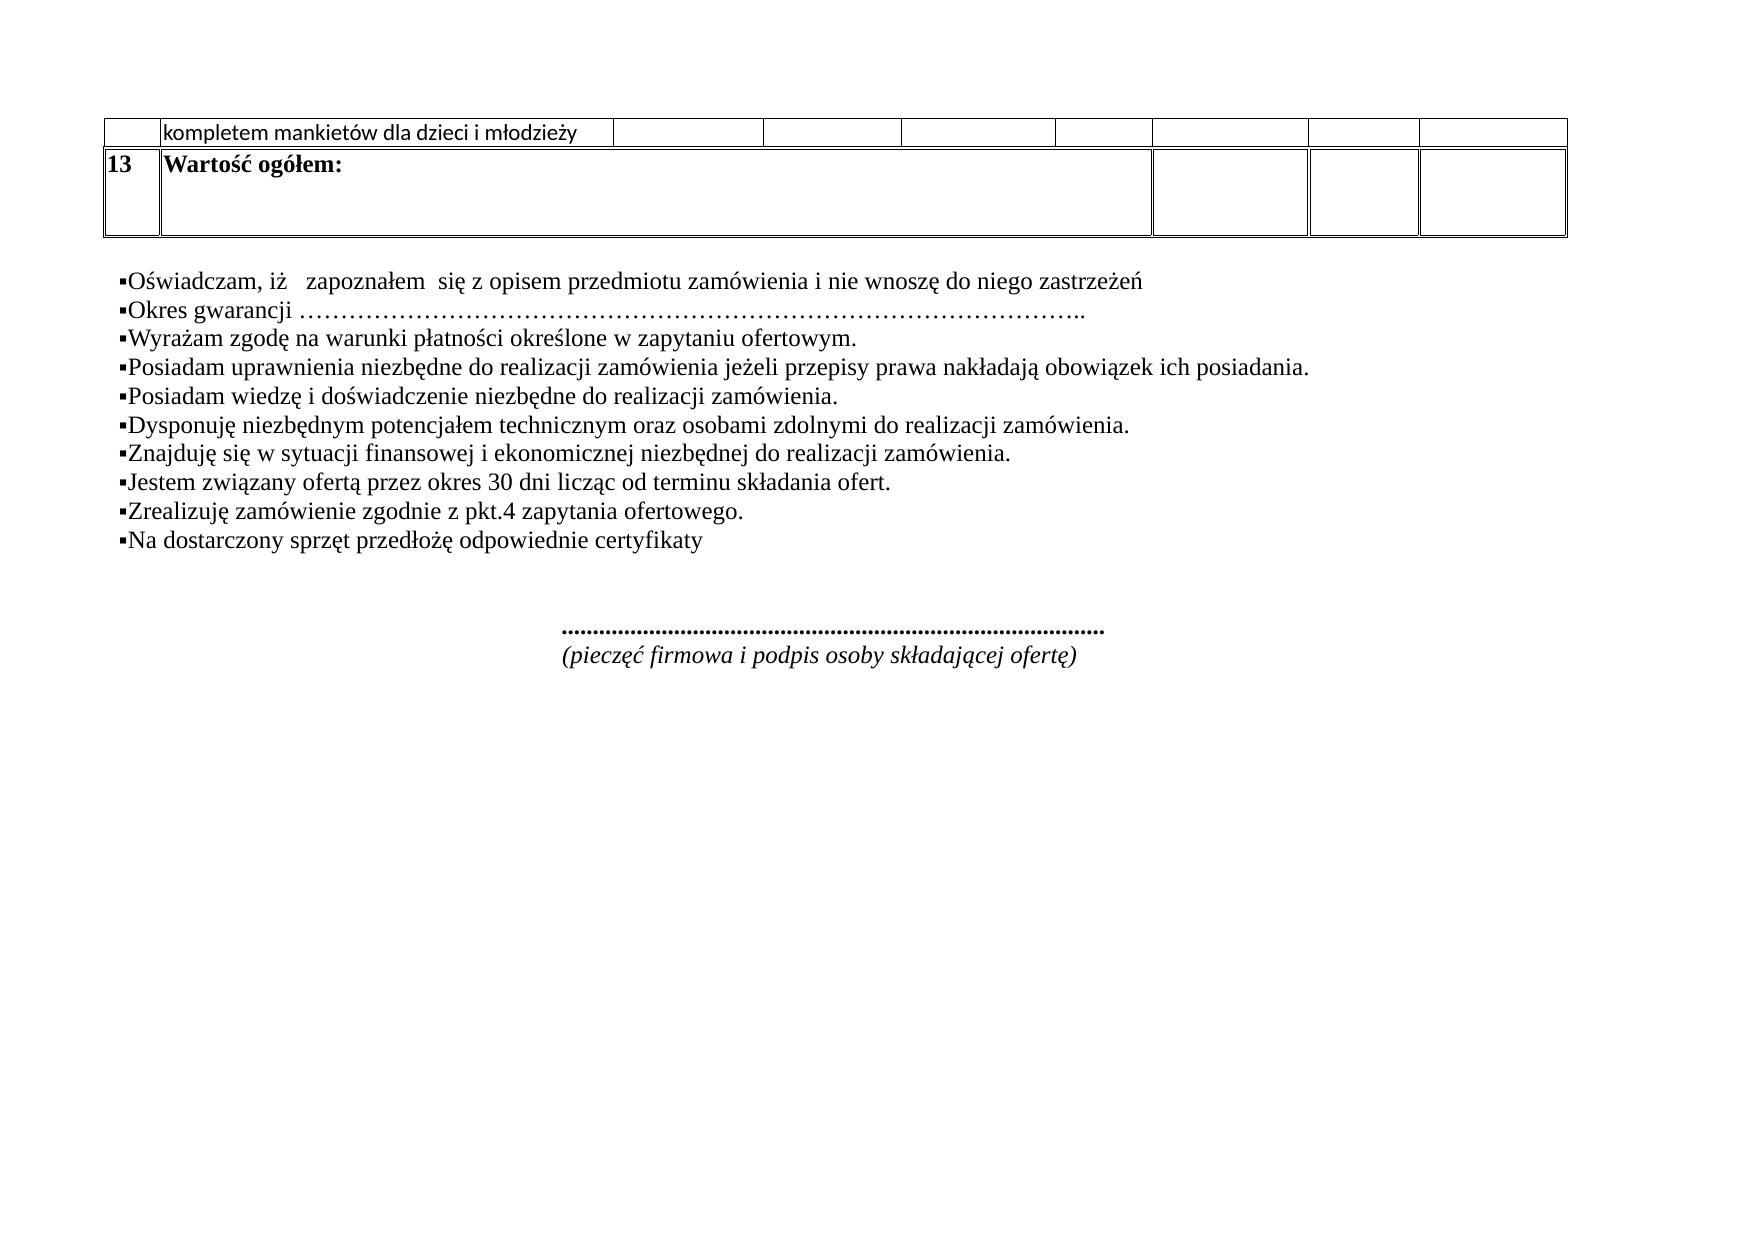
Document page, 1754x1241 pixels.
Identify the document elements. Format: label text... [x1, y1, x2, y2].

table_cell [614, 119, 763, 146]
table_header Wartość ogółem: [162, 150, 1151, 235]
table_header [1311, 150, 1418, 235]
table_header [1154, 150, 1307, 235]
list Na dostarczony sprzęt przedłożę odpowiednie certyfikaty [118, 525, 1636, 553]
table_cell [1309, 119, 1419, 146]
text ....................................................................................... [118, 611, 1636, 640]
list Okres gwarancji ………………………………………………………………………………….. [118, 295, 1636, 323]
list Wyrażam zgodę na warunki płatności określone w zapytaniu ofertowym. [118, 323, 1636, 352]
list Znajduję się w sytuacji finansowej i ekonomicznej niezbędnej do realizacji zamówienia. [118, 438, 1636, 467]
list Posiadam uprawnienia niezbędne do realizacji zamówienia jeżeli przepisy prawa nakładają obowiązek ich posiadania. [118, 352, 1636, 381]
text (pieczęć firmowa i podpis osoby składającej ofertę) [118, 640, 1636, 668]
table_cell [902, 119, 1055, 146]
list Oświadczam, iż zapoznałem się z opisem przedmiotu zamówienia i nie wnoszę do niego zastrzeżeń [118, 266, 1636, 295]
table_cell kompletem mankietów dla dzieci i młodzieży [161, 119, 613, 146]
table_cell [1420, 119, 1567, 146]
table_cell [1056, 119, 1152, 146]
list Dysponuję niezbędnym potencjałem technicznym oraz osobami zdolnymi do realizacji zamówienia. [118, 410, 1636, 438]
table_cell [1153, 119, 1308, 146]
table_cell [105, 119, 160, 146]
list Jestem związany ofertą przez okres 30 dni licząc od terminu składania ofert. [118, 467, 1636, 496]
table_header 13 [106, 150, 159, 235]
table_header [1421, 150, 1565, 235]
table_cell [764, 119, 901, 146]
list Posiadam wiedzę i doświadczenie niezbędne do realizacji zamówienia. [118, 381, 1636, 410]
list Zrealizuję zamówienie zgodnie z pkt.4 zapytania ofertowego. [118, 496, 1636, 525]
